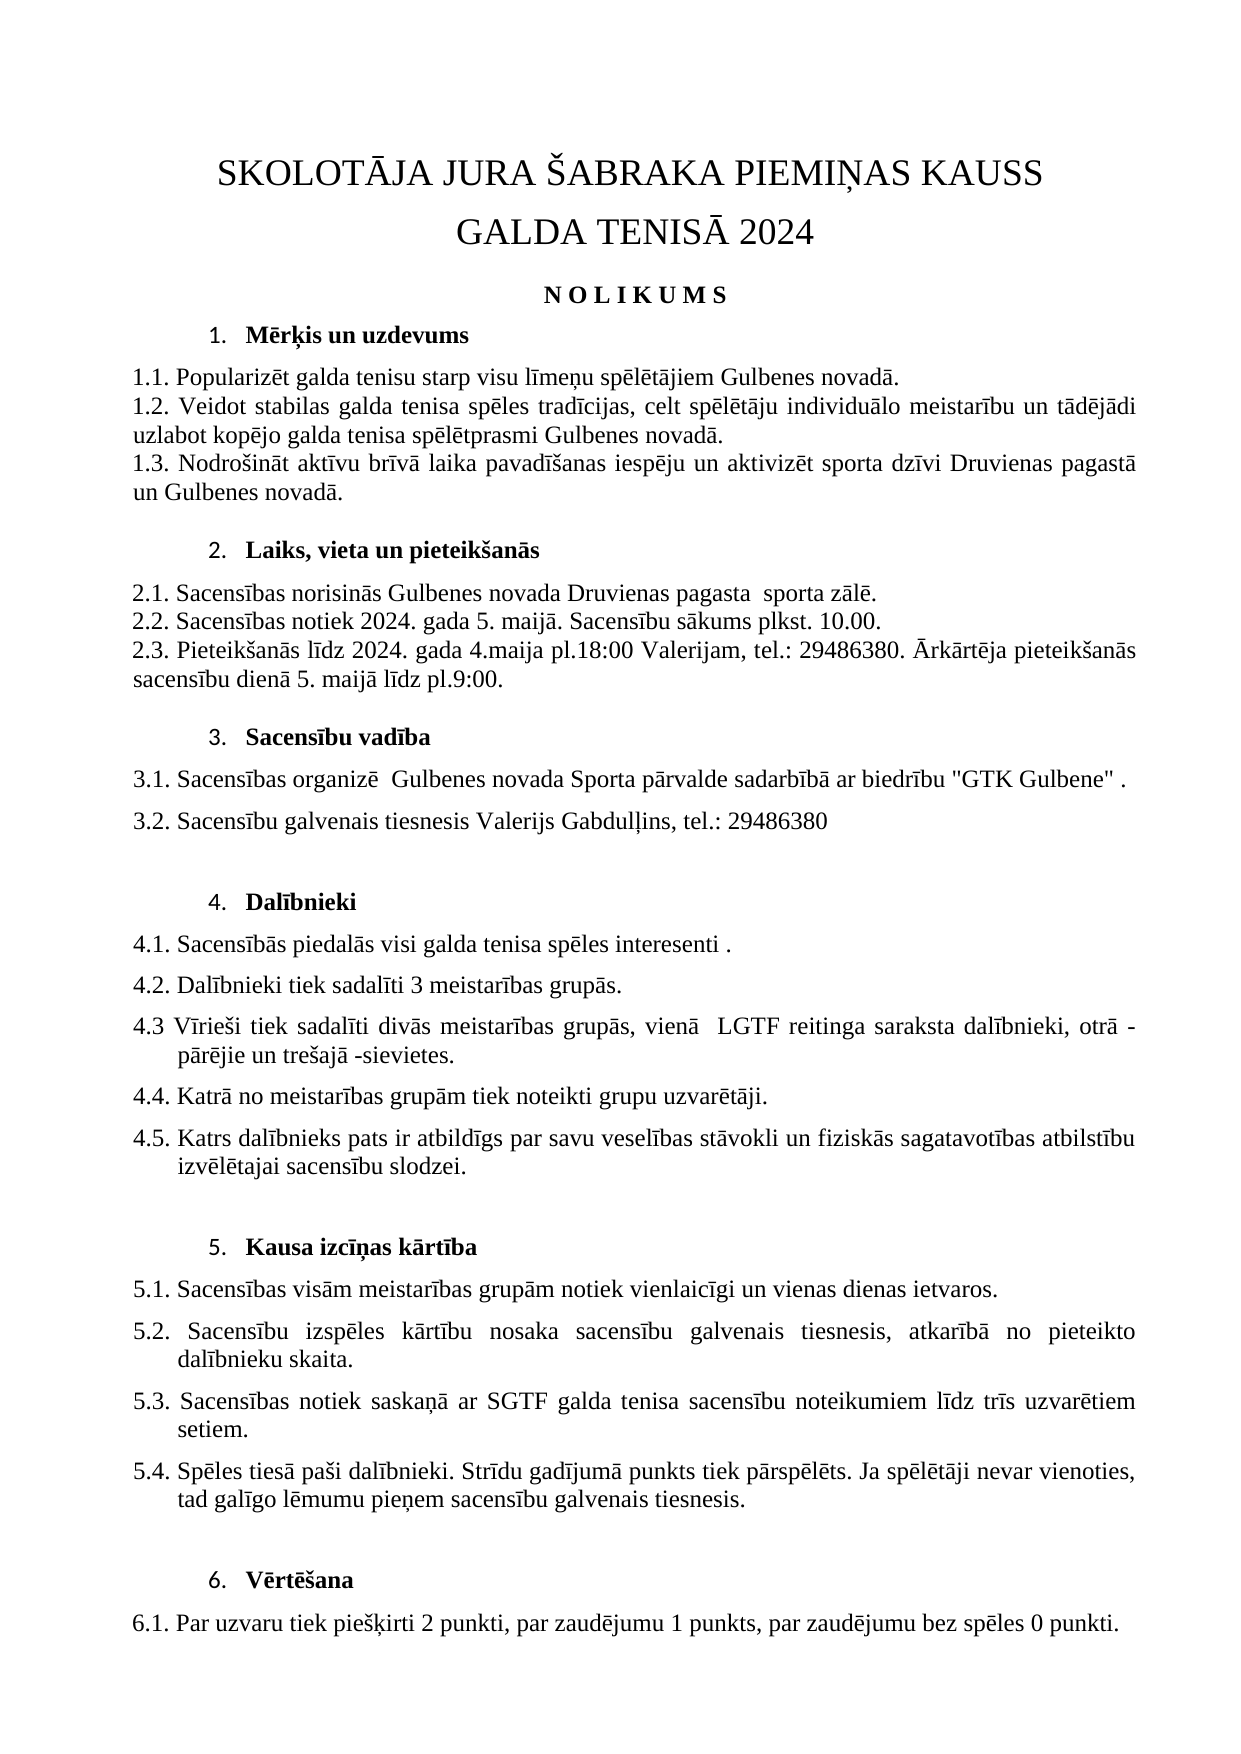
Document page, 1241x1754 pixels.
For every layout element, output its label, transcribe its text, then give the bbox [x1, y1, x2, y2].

text 4.2. Dalībnieki tiek sadalīti 3 meistarības grupās. [133, 970, 1137, 999]
text 2.3. Pieteikšanās līdz 2024. gada 4.maija pl.18:00 Valerijam, tel.: 29486380. Ārkārtēja pieteikšanās sacensību dienā 5. maijā līdz pl.9:00. [132, 635, 1137, 693]
list Dalībnieki [208, 886, 1137, 916]
text 1.1. Popularizēt galda tenisu starp visu līmeņu spēlētājiem Gulbenes novadā. [132, 362, 1137, 391]
list Sacensību vadība [208, 721, 1137, 752]
text 3.1. Sacensības organizē Gulbenes novada Sporta pārvalde sadarbībā ar biedrību "GTK Gulbene" . [133, 764, 1137, 793]
text 5.2. Sacensību izspēles kārtību nosaka sacensību galvenais tiesnesis, atkarībā no pieteikto dalībnieku skaita. [133, 1316, 1137, 1373]
text 4.4. Katrā no meistarības grupām tiek noteikti grupu uzvarētāji. [133, 1081, 1137, 1110]
text 6.1. Par uzvaru tiek piešķirti 2 punkti, par zaudējumu 1 punkts, par zaudējumu bez spēles 0 punkti. [132, 1608, 1137, 1636]
text 4.1. Sacensībās piedalās visi galda tenisa spēles interesenti . [133, 929, 1137, 958]
text 5.3. Sacensības notiek saskaņā ar SGTF galda tenisa sacensību noteikumiem līdz trīs uzvarētiem setiem. [133, 1386, 1137, 1443]
text 3.2. Sacensību galvenais tiesnesis Valerijs Gabdulļins, tel.: 29486380 [133, 806, 1137, 834]
text 1.3. Nodrošināt aktīvu brīvā laika pavadīšanas iespēju un aktivizēt sporta dzīvi Druvienas pagastā un Gulbenes novadā. [132, 448, 1137, 506]
text GALDA TENISĀ 2024 [133, 210, 1137, 253]
text 1.2. Veidot stabilas galda tenisa spēles tradīcijas, celt spēlētāju individuālo meistarību un tādējādi uzlabot kopējo galda tenisa spēlētprasmi Gulbenes novadā. [132, 391, 1137, 448]
text 2.2. Sacensības notiek 2024. gada 5. maijā. Sacensību sākums plkst. 10.00. [132, 606, 1137, 635]
text 4.3 Vīrieši tiek sadalīti divās meistarības grupās, vienā LGTF reitinga saraksta dalībnieki, otrā -pārējie un trešajā -sievietes. [133, 1011, 1137, 1069]
text 5.4. Spēles tiesā paši dalībnieki. Strīdu gadījumā punkts tiek pārspēlēts. Ja spēlētāji nevar vienoties, tad galīgo lēmumu pieņem sacensību galvenais tiesnesis. [133, 1456, 1137, 1513]
text N O L I K U M S [133, 280, 1137, 309]
text 5.1. Sacensības visām meistarības grupām notiek vienlaicīgi un vienas dienas ietvaros. [133, 1274, 1137, 1303]
list Kausa izcīņas kārtība [208, 1231, 1137, 1262]
list Mērķis un uzdevums [208, 319, 1137, 350]
list Vērtēšana [208, 1564, 1137, 1595]
list Laiks, vieta un pieteikšanās [208, 535, 1137, 565]
text SKOLOTĀJA JURA ŠABRAKA PIEMIŅAS KAUSS [133, 150, 1137, 193]
text 4.5. Katrs dalībnieks pats ir atbildīgs par savu veselības stāvokli un fiziskās sagatavotības atbilstību izvēlētajai sacensību slodzei. [133, 1123, 1137, 1180]
text 2.1. Sacensības norisinās Gulbenes novada Druvienas pagasta sporta zālē. [132, 578, 1137, 606]
